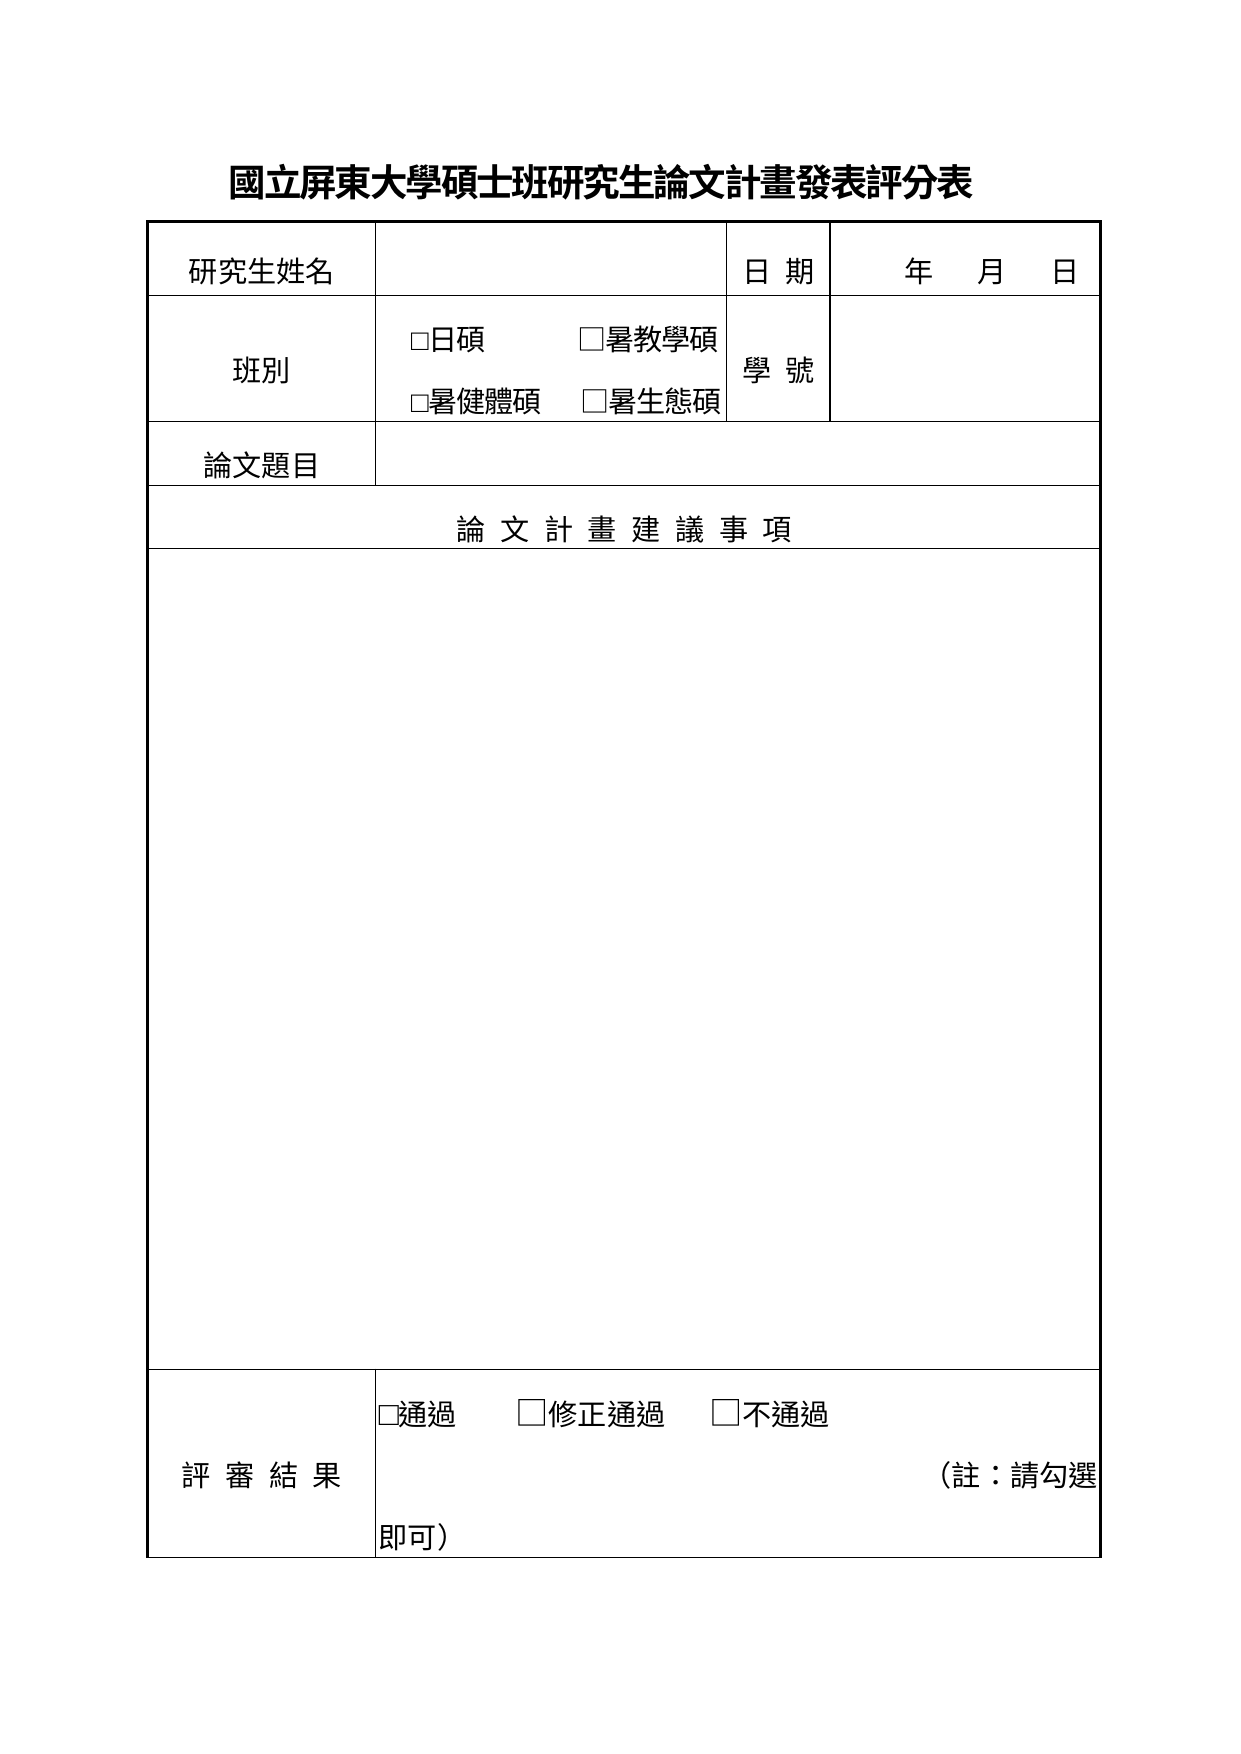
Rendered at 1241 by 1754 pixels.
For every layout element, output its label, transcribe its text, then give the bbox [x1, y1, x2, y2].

table_header 年 月 日 [831, 223, 1099, 295]
table_header 日 期 [727, 223, 829, 295]
table_cell 論 文 計 畫 建 議 事 項 [149, 486, 1099, 548]
table_cell [831, 296, 1099, 421]
table_cell [149, 549, 1099, 1368]
text 國立屏東大學碩士班研究生論文計畫發表評分表 [148, 139, 1092, 201]
table_cell 評 審 結 果 [149, 1370, 375, 1557]
table_cell 論文題目 [149, 422, 375, 484]
table_cell 學 號 [727, 296, 829, 421]
table_cell 班別 [149, 296, 375, 421]
table_cell □日碩 □暑教學碩 □暑健體碩 □暑生態碩 [376, 296, 726, 421]
table_header 研究生姓名 [149, 223, 375, 295]
table_cell □通過 □修正通過 □不通過 （註：請勾選即可） [376, 1370, 1099, 1557]
table_cell [376, 422, 1099, 484]
table_header [376, 223, 726, 295]
